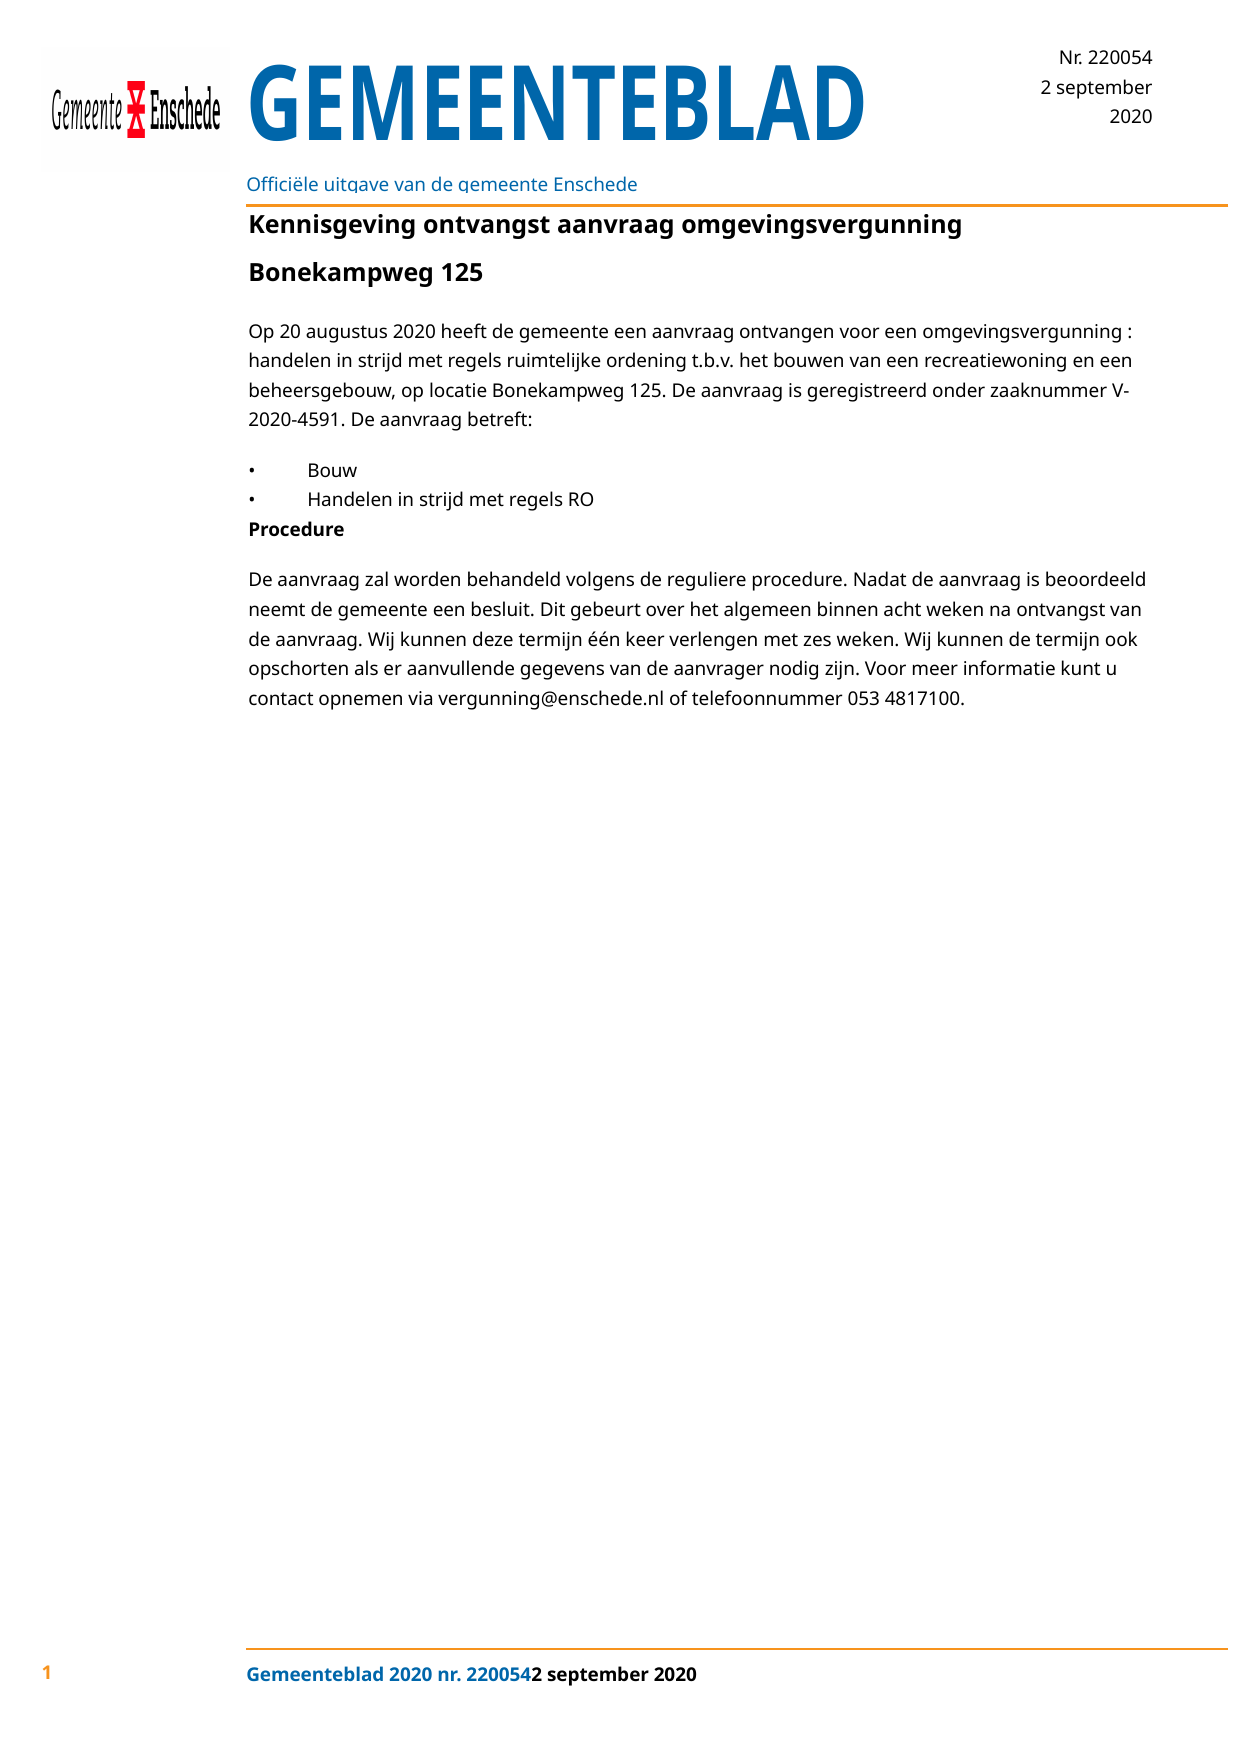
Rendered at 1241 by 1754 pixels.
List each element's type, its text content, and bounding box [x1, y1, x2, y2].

text Kennisgeving ontvangst aanvraag omgevingsvergunning Bonekampweg 125 [248, 207, 1152, 288]
text Op 20 augustus 2020 heeft de gemeente een aanvraag ontvangen voor een omgevingsvergunning : handelen in strijd met regels ruimtelijke ordening t.b.v. het bouwen van een recreatiewoning en een beheersgebouw, op locatie Bonekampweg 125. De aanvraag is geregistreerd onder zaaknummer V-2020-4591. De aanvraag betreft: [248, 318, 1152, 432]
text De aanvraag zal worden behandeld volgens de reguliere procedure. Nadat de aanvraag is beoordeeld neemt de gemeente een besluit. Dit gebeurt over het algemeen binnen acht weken na ontvangst van de aanvraag. Wij kunnen deze termijn één keer verlengen met zes weken. Wij kunnen de termijn ook opschorten als er aanvullende gegevens van de aanvrager nodig zijn. Voor meer informatie kunt u contact opnemen via vergunning@enschede.nl of telefoonnummer 053 4817100. [248, 567, 1152, 711]
text Procedure [248, 516, 1152, 542]
list Handelen in strijd met regels RO [248, 487, 1152, 512]
list Bouw [248, 457, 1152, 483]
picture [41, 47, 231, 172]
